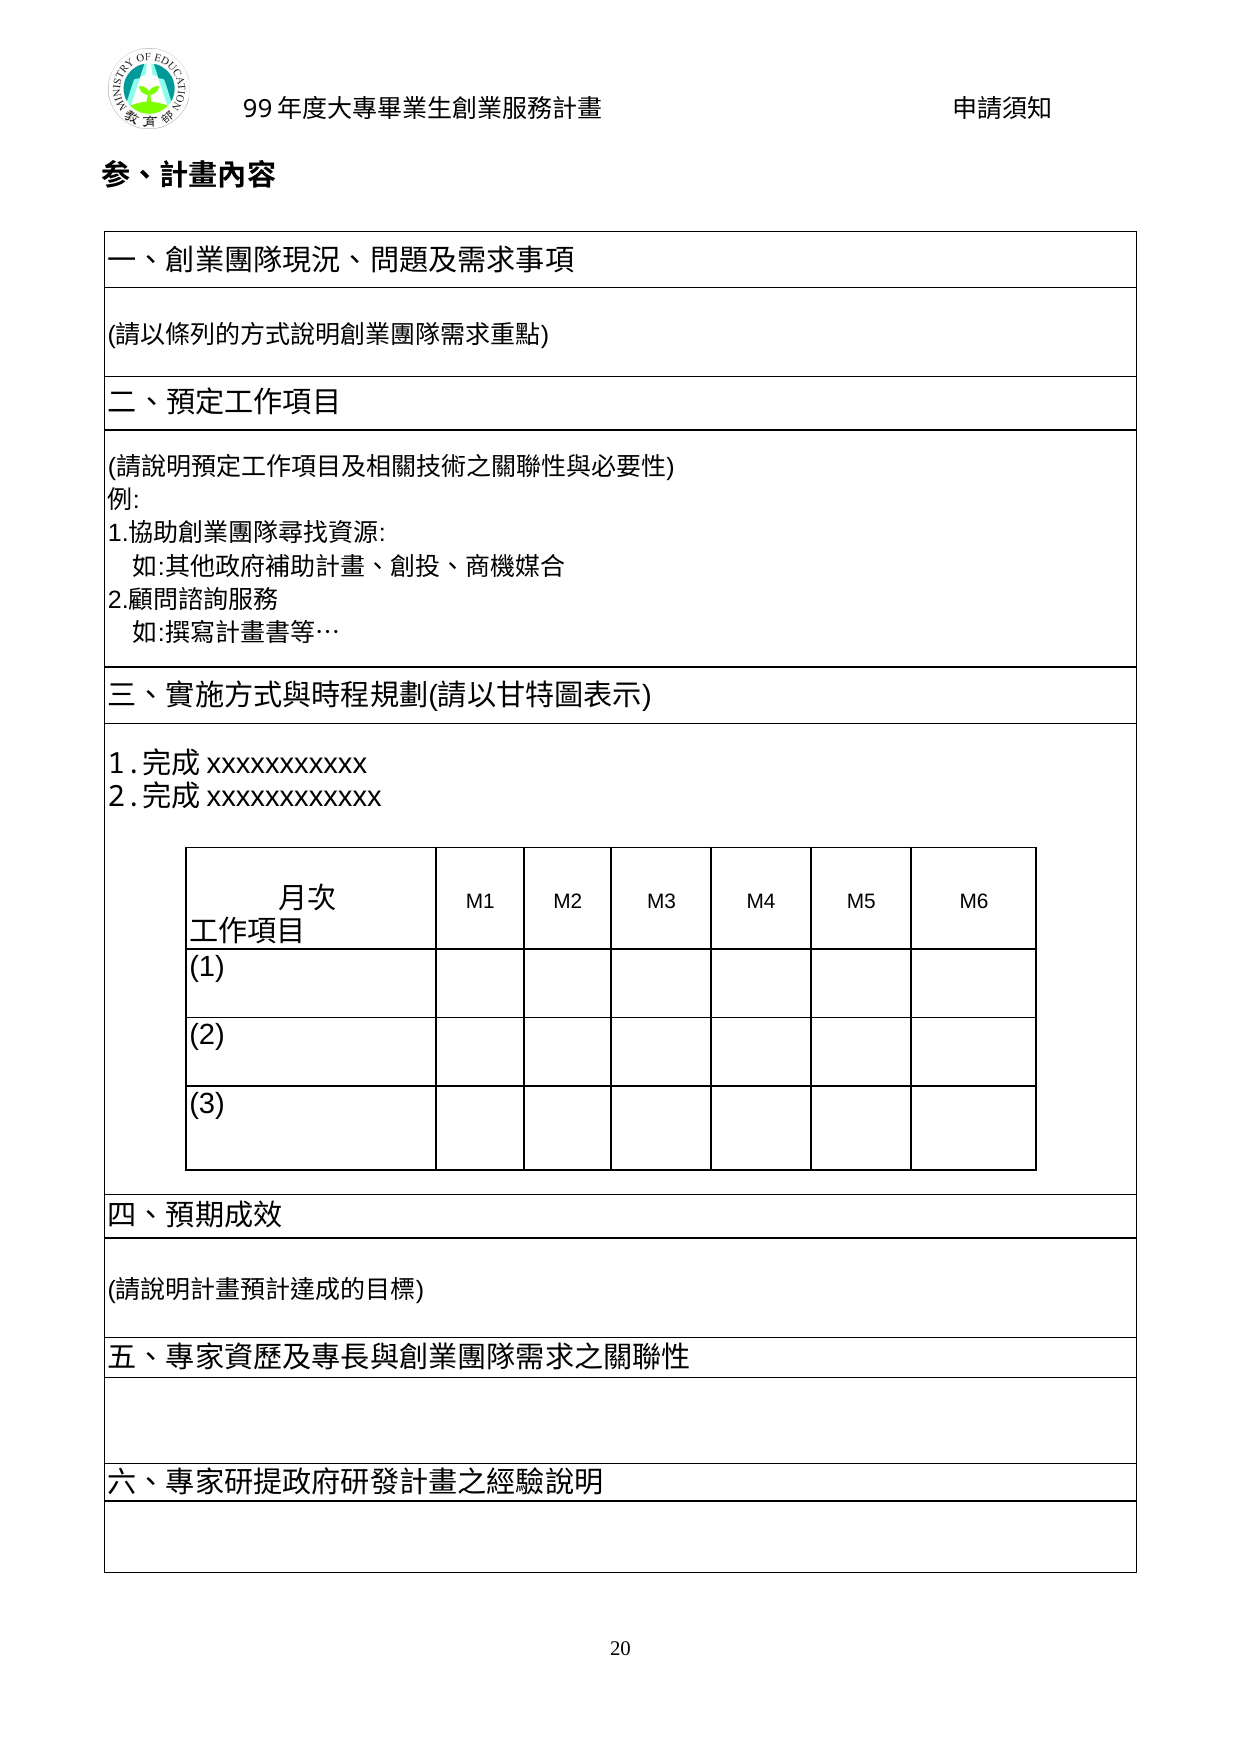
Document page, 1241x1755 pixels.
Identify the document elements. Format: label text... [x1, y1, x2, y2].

table_cell [812, 1087, 910, 1169]
table_cell [105, 1378, 1136, 1463]
table_cell [912, 950, 1035, 1017]
table_cell (請說明計畫預計達成的目標) [105, 1239, 1136, 1337]
table_header 月次 工作項目 [187, 848, 435, 948]
table_cell [525, 1018, 610, 1085]
table_cell [712, 1018, 810, 1085]
table_header M1 [437, 848, 523, 948]
table_cell 五、專家資歷及專長與創業團隊需求之關聯性 [105, 1338, 1136, 1376]
table_cell [812, 950, 910, 1017]
table_cell [912, 1018, 1035, 1085]
table_cell 四、預期成效 [105, 1195, 1136, 1237]
table_cell [437, 1018, 523, 1085]
table_cell [612, 1018, 710, 1085]
table_cell (1) [187, 950, 435, 1017]
table_cell [612, 950, 710, 1017]
table_header M6 [912, 848, 1035, 948]
table_cell [712, 1087, 810, 1169]
text 参、計畫內容 [89, 156, 1152, 193]
table_cell [612, 1087, 710, 1169]
table_cell [437, 950, 523, 1017]
table_cell [105, 1502, 1136, 1572]
table_cell [437, 1087, 523, 1169]
table_header 一、創業團隊現況、問題及需求事項 [105, 232, 1136, 287]
table_cell 三、實施方式與時程規劃(請以甘特圖表示) [105, 668, 1136, 723]
table_cell (2) [187, 1018, 435, 1085]
table_header M2 [525, 848, 610, 948]
table_cell (請以條列的方式說明創業團隊需求重點) [105, 288, 1136, 376]
table_cell 1.完成xxxxxxxxxxx 2.完成xxxxxxxxxxxx [105, 724, 1136, 1193]
table_cell (請說明預定工作項目及相關技術之關聯性與必要性) 例: 1.協助創業團隊尋找資源: 如:其他政府補助計畫、創投、商機媒合 2.顧問諮詢服務 如:撰寫計畫書等… [105, 431, 1136, 666]
table_cell [912, 1087, 1035, 1169]
table_header M3 [612, 848, 710, 948]
table_cell 二、預定工作項目 [105, 377, 1136, 429]
table_cell (3) [187, 1087, 435, 1169]
table_header M4 [712, 848, 810, 948]
table_cell [525, 950, 610, 1017]
table_cell [525, 1087, 610, 1169]
table_header M5 [812, 848, 910, 948]
table_cell 六、專家研提政府研發計畫之經驗說明 [105, 1464, 1136, 1500]
table_cell [812, 1018, 910, 1085]
table_cell [712, 950, 810, 1017]
